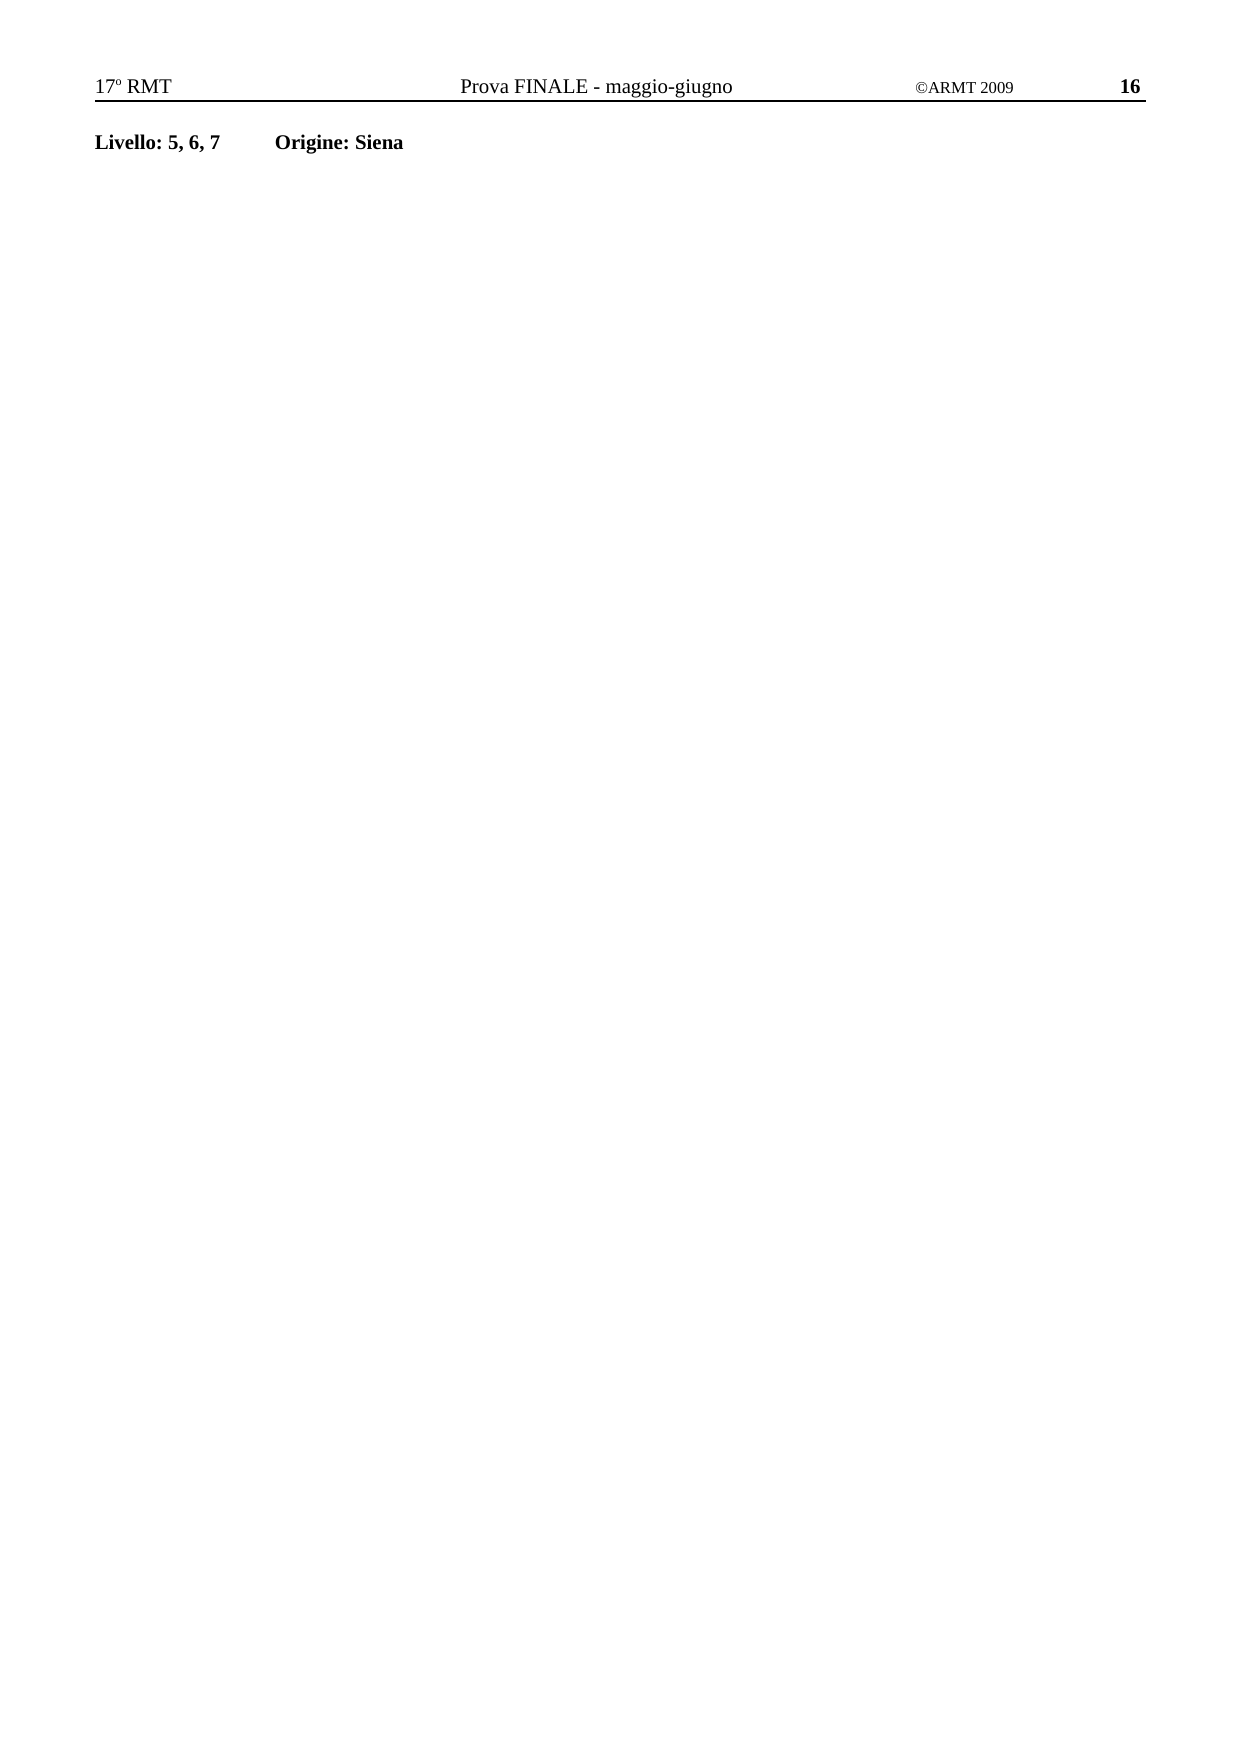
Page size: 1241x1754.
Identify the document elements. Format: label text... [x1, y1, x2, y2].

text Livello: 5, 6, 7 Origine: Siena [94, 130, 1146, 154]
